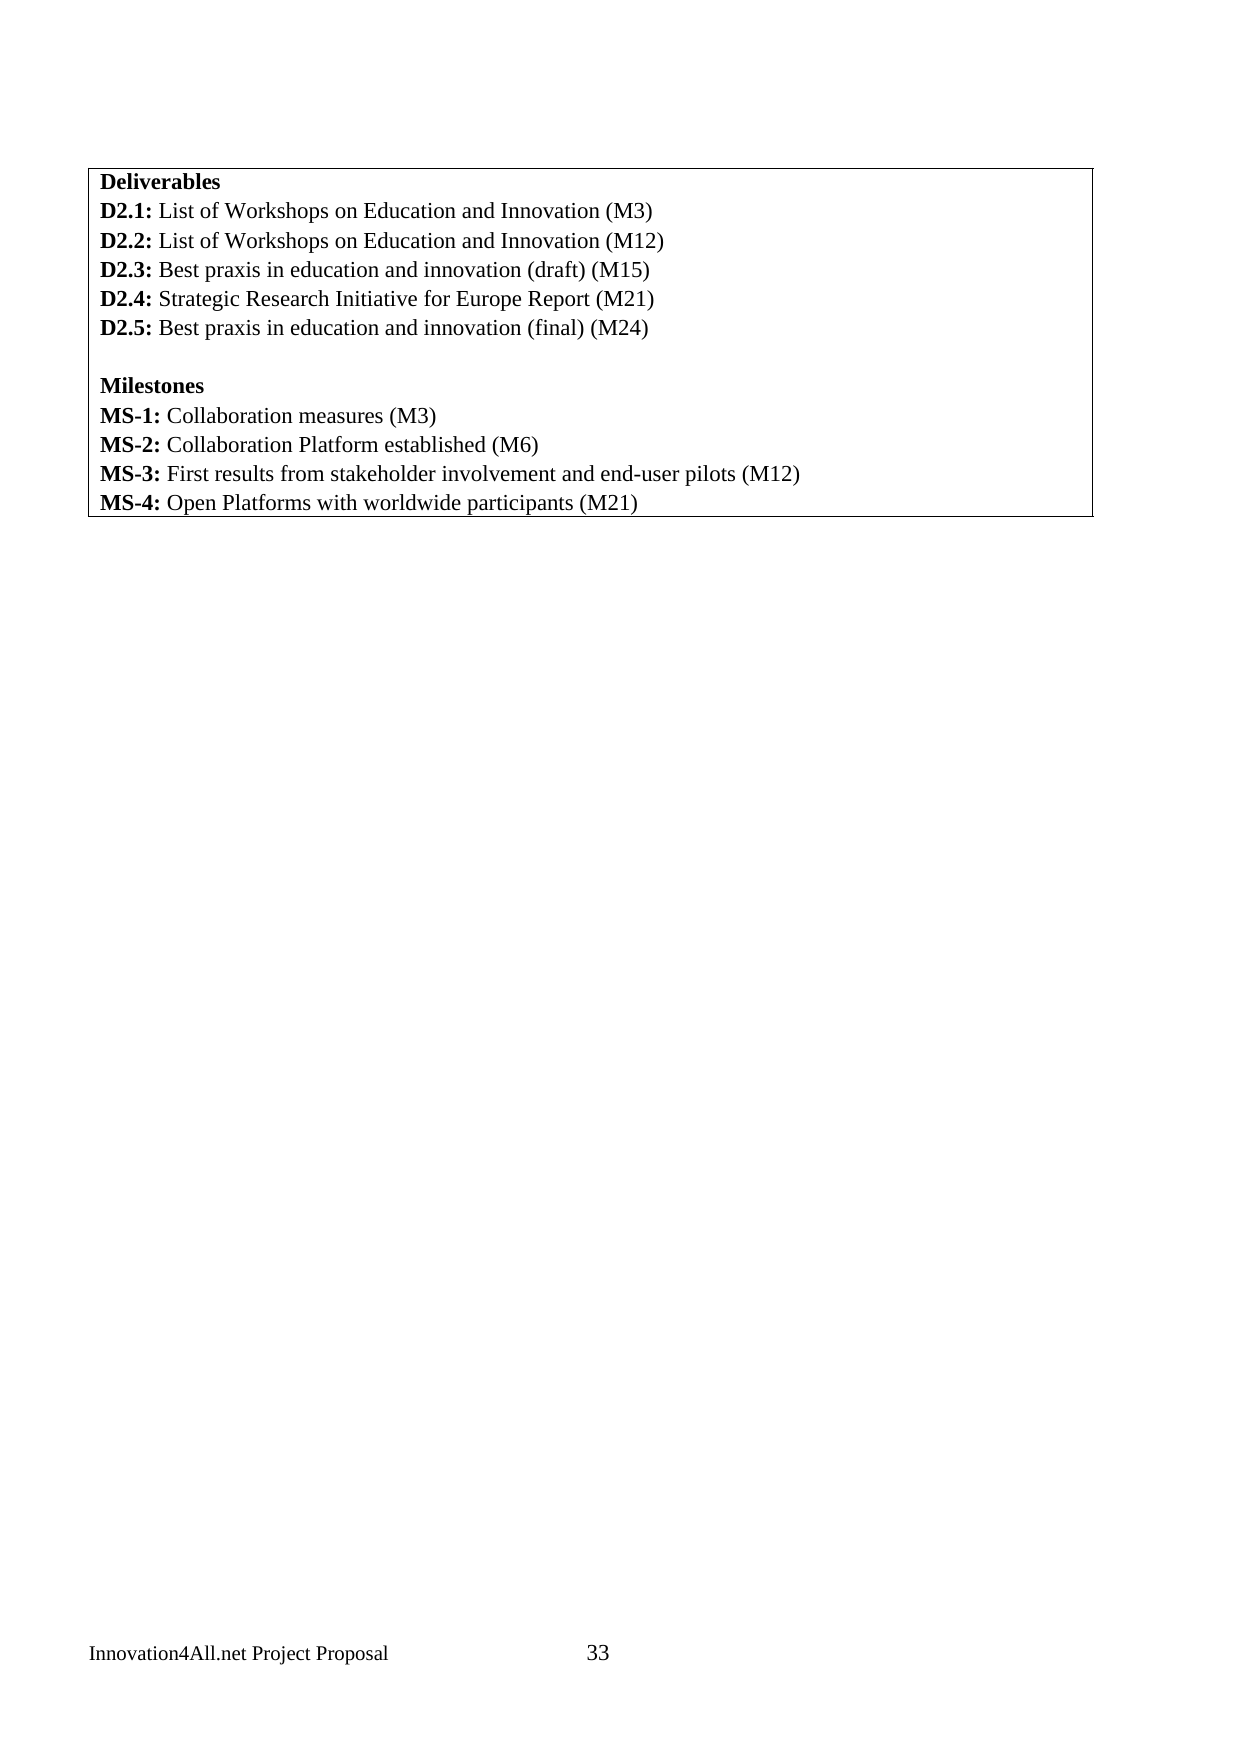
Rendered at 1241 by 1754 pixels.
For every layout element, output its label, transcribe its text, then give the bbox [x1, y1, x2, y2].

table_header Deliverables D2.1: List of Workshops on Education and Innovation (M3) D2.2: List of Workshops on Education and Innovation (M12) D2.3: Best praxis in education and innovation (draft) (M15) D2.4: Strategic Research Initiative for Europe Report (M21) D2.5: Best praxis in education and innovation (final) (M24) Milestones MS-1: Collaboration measures (M3) MS-2: Collaboration Platform established (M6) MS-3: First results from stakeholder involvement and end-user pilots (M12) MS-4: Open Platforms with worldwide participants (M21) [89, 169, 1092, 516]
